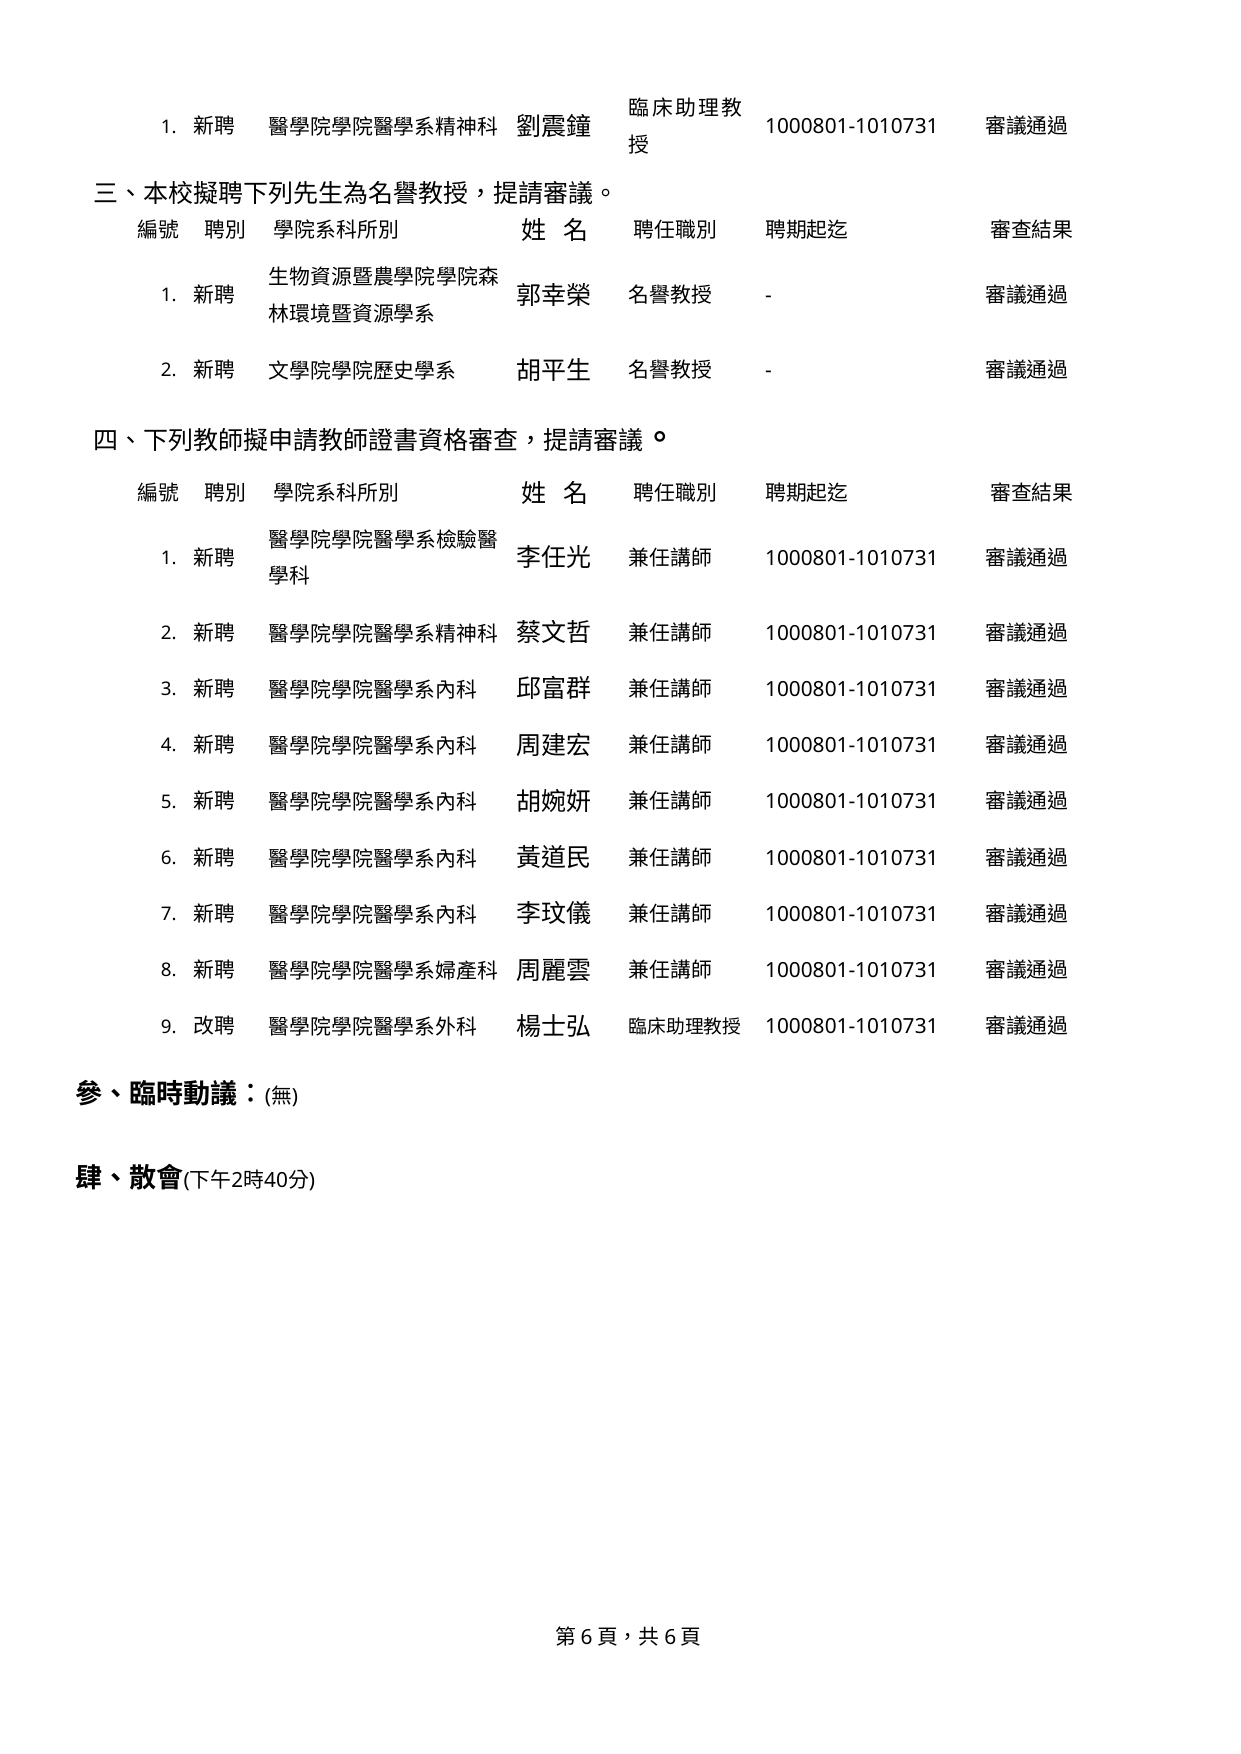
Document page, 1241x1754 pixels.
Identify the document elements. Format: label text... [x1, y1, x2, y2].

table_header 編號 [131, 473, 187, 510]
table_cell 周建宏 [510, 716, 622, 773]
table_cell 兼任講師 [623, 510, 754, 604]
table_cell 新聘 [188, 885, 262, 941]
table_header 姓 名 [510, 210, 622, 248]
table_cell 6. [131, 829, 187, 885]
table_cell 文學院學院歷史學系 [263, 341, 510, 398]
table_cell 劉震鐘 [510, 79, 622, 173]
table_header 學院系科所別 [263, 473, 510, 510]
table_cell 1000801-1010731 [754, 510, 979, 604]
table_cell 審議通過 [979, 716, 1195, 773]
table_cell 1. [131, 510, 187, 604]
table_cell 醫學院學院醫學系精神科 [263, 79, 510, 173]
table_cell 李任光 [510, 510, 622, 604]
table_cell 1000801-1010731 [754, 716, 979, 773]
table_header 學院系科所別 [263, 210, 510, 248]
table_cell 2. [131, 341, 187, 398]
table_cell 新聘 [188, 716, 262, 773]
table_cell 蔡文哲 [510, 604, 622, 660]
table_cell 審議通過 [979, 773, 1195, 829]
table_cell 新聘 [188, 941, 262, 998]
table_cell 生物資源暨農學院學院森林環境暨資源學系 [263, 248, 510, 341]
table_cell 審議通過 [979, 604, 1195, 660]
table_cell 新聘 [188, 79, 262, 173]
table_cell 1000801-1010731 [754, 998, 979, 1054]
table_cell 周麗雲 [510, 941, 622, 998]
table_cell 兼任講師 [623, 885, 754, 941]
table_cell 新聘 [188, 341, 262, 398]
table_cell 1. [131, 79, 187, 173]
table_cell 3. [131, 660, 187, 716]
table_cell 1000801-1010731 [754, 829, 979, 885]
table_cell 審議通過 [979, 941, 1195, 998]
table_cell 1000801-1010731 [754, 79, 979, 173]
table_cell 9. [131, 998, 187, 1054]
table_cell 2. [131, 604, 187, 660]
table_header 審查結果 [979, 473, 1195, 510]
text 參、臨時動議︰(無) [75, 1054, 1181, 1129]
text 三、本校擬聘下列先生為名譽教授，提請審議。 [93, 173, 1181, 210]
table_cell 臨床助理教授 [623, 998, 754, 1054]
table_cell 醫學院學院醫學系內科 [263, 773, 510, 829]
table_cell 審議通過 [979, 79, 1195, 173]
table_cell 8. [131, 941, 187, 998]
table_cell 醫學院學院醫學系外科 [263, 998, 510, 1054]
table_cell 兼任講師 [623, 773, 754, 829]
table_cell 新聘 [188, 604, 262, 660]
table_cell 醫學院學院醫學系內科 [263, 716, 510, 773]
text 四、下列教師擬申請教師證書資格審查，提請審議。 [93, 398, 1181, 473]
table_cell 審議通過 [979, 998, 1195, 1054]
table_cell 醫學院學院醫學系婦產科 [263, 941, 510, 998]
table_header 編號 [131, 210, 187, 248]
table_header 聘任職別 [623, 473, 754, 510]
table_cell 邱富群 [510, 660, 622, 716]
table_cell 醫學院學院醫學系檢驗醫學科 [263, 510, 510, 604]
table_cell 審議通過 [979, 248, 1195, 341]
table_header 姓 名 [510, 473, 622, 510]
table_cell 兼任講師 [623, 660, 754, 716]
table_cell 新聘 [188, 248, 262, 341]
table_cell 醫學院學院醫學系內科 [263, 885, 510, 941]
table_cell 審議通過 [979, 510, 1195, 604]
table_cell - [754, 341, 979, 398]
table_cell 新聘 [188, 660, 262, 716]
table_header 聘別 [188, 210, 262, 248]
table_cell 醫學院學院醫學系內科 [263, 829, 510, 885]
table_cell 兼任講師 [623, 941, 754, 998]
table_cell 兼任講師 [623, 604, 754, 660]
table_cell 1000801-1010731 [754, 604, 979, 660]
table_header 聘任職別 [623, 210, 754, 248]
table_cell 審議通過 [979, 660, 1195, 716]
table_cell 醫學院學院醫學系精神科 [263, 604, 510, 660]
table_cell 黃道民 [510, 829, 622, 885]
table_cell 名譽教授 [623, 341, 754, 398]
table_cell 1000801-1010731 [754, 773, 979, 829]
table_cell 新聘 [188, 829, 262, 885]
table_cell 1000801-1010731 [754, 941, 979, 998]
table_cell 改聘 [188, 998, 262, 1054]
table_cell 審議通過 [979, 829, 1195, 885]
table_cell 胡婉妍 [510, 773, 622, 829]
table_cell 新聘 [188, 773, 262, 829]
table_header 聘別 [188, 473, 262, 510]
table_cell 1000801-1010731 [754, 885, 979, 941]
table_cell 兼任講師 [623, 829, 754, 885]
table_cell 醫學院學院醫學系內科 [263, 660, 510, 716]
table_cell 新聘 [188, 510, 262, 604]
table_cell 兼任講師 [623, 716, 754, 773]
table_cell 郭幸榮 [510, 248, 622, 341]
table_cell 4. [131, 716, 187, 773]
table_cell 1000801-1010731 [754, 660, 979, 716]
table_cell 5. [131, 773, 187, 829]
table_header 聘期起迄 [754, 473, 979, 510]
table_cell 審議通過 [979, 341, 1195, 398]
table_cell 楊士弘 [510, 998, 622, 1054]
table_cell 7. [131, 885, 187, 941]
table_cell 審議通過 [979, 885, 1195, 941]
table_cell 李玟儀 [510, 885, 622, 941]
table_header 聘期起迄 [754, 210, 979, 248]
text 肆、散會(下午2時40分) [75, 1138, 1181, 1213]
table_cell 臨床助理教授 [623, 79, 754, 173]
table_header 審查結果 [979, 210, 1195, 248]
table_cell - [754, 248, 979, 341]
table_cell 1. [131, 248, 187, 341]
table_cell 胡平生 [510, 341, 622, 398]
table_cell 名譽教授 [623, 248, 754, 341]
